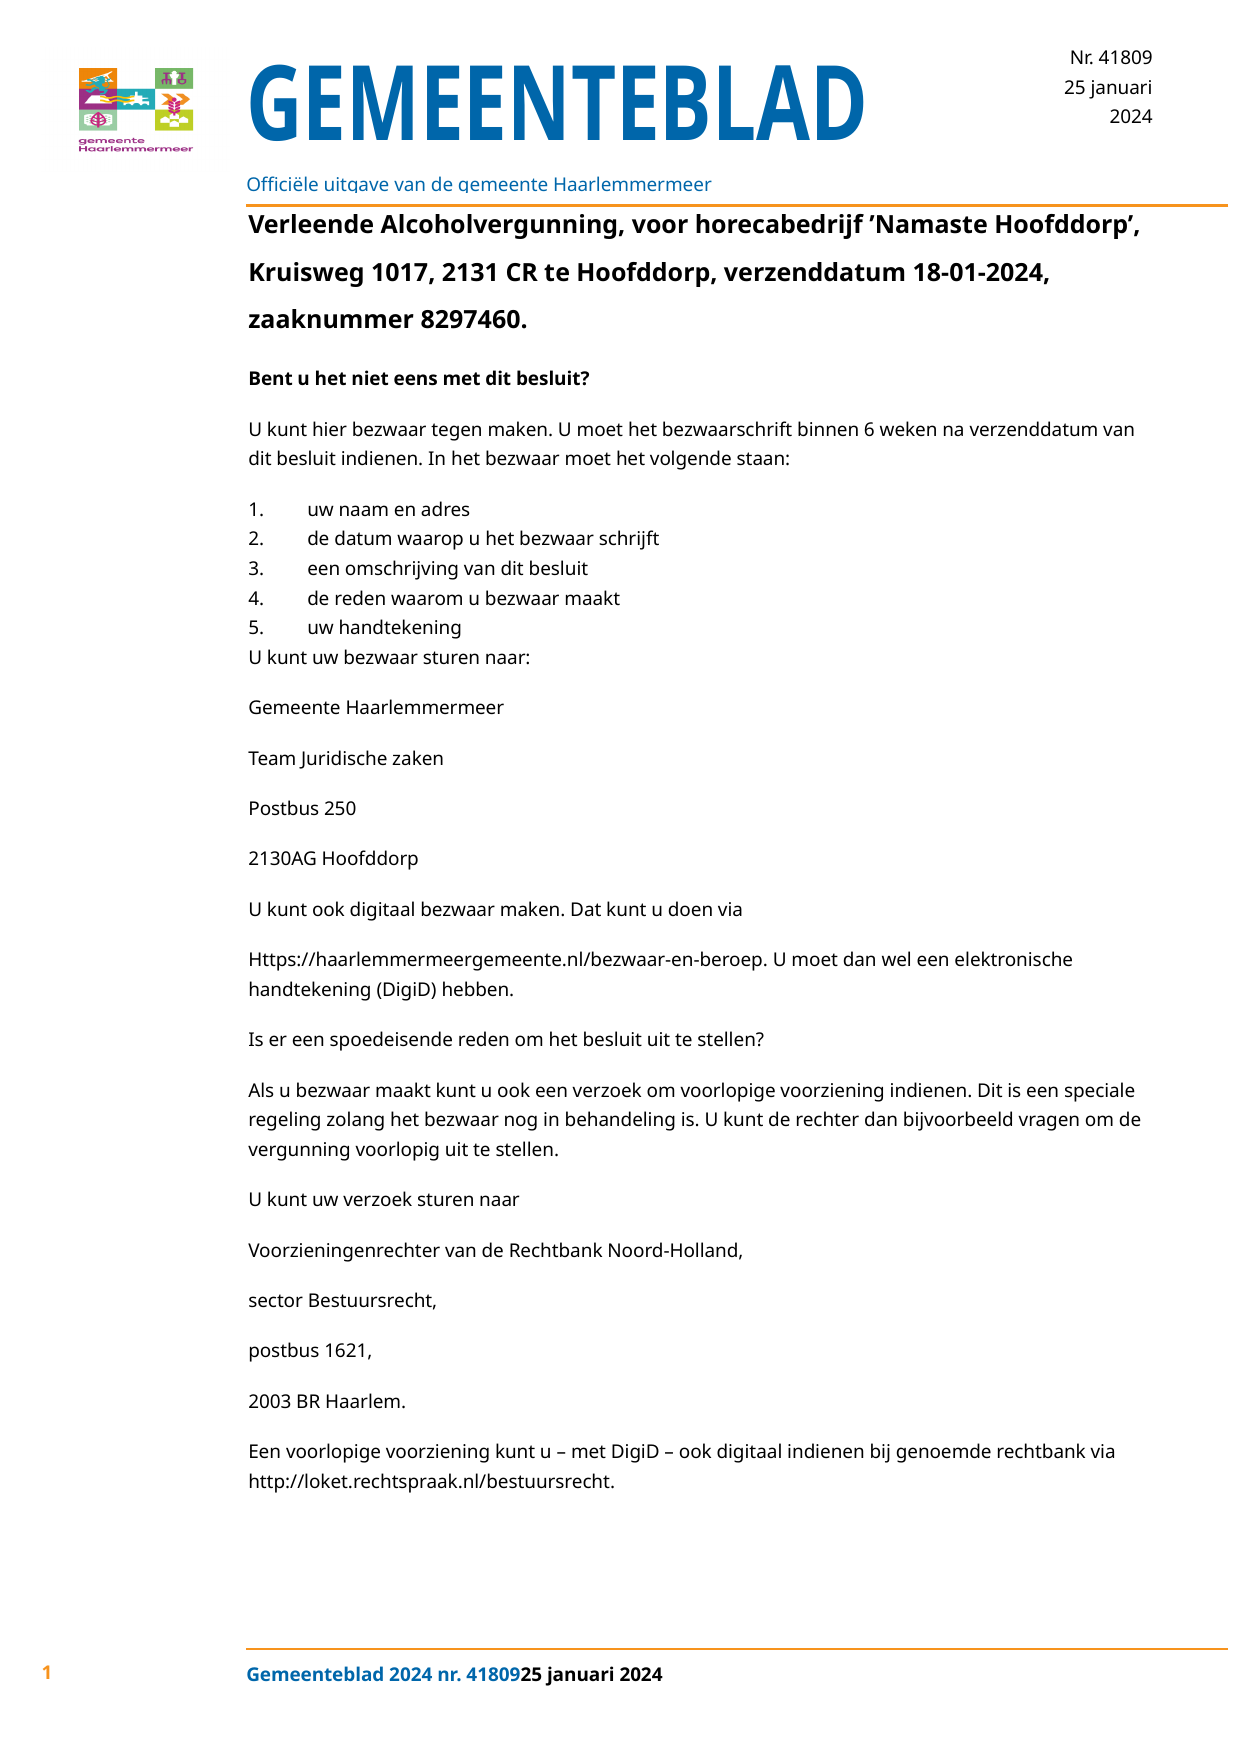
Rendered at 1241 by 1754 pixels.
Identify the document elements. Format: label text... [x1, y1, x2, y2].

text 2003 BR Haarlem. [248, 1388, 1152, 1414]
text Een voorlopige voorziening kunt u – met DigiD – ook digitaal indienen bij genoemde rechtbank via http://loket.rechtspraak.nl/bestuursrecht. [248, 1438, 1152, 1494]
list een omschrijving van dit besluit [248, 555, 1152, 581]
text Team Juridische zaken [248, 745, 1152, 770]
text Bent u het niet eens met dit besluit? [248, 366, 1152, 391]
list de reden waarom u bezwaar maakt [248, 585, 1152, 610]
text Als u bezwaar maakt kunt u ook een verzoek om voorlopige voorziening indienen. Dit is een speciale regeling zolang het bezwaar nog in behandeling is. U kunt de rechter dan bijvoorbeeld vragen om de vergunning voorlopig uit te stellen. [248, 1077, 1152, 1162]
text postbus 1621, [248, 1338, 1152, 1363]
text U kunt hier bezwaar tegen maken. U moet het bezwaarschrift binnen 6 weken na verzenddatum van dit besluit indienen. In het bezwaar moet het volgende staan: [248, 416, 1152, 471]
text U kunt ook digitaal bezwaar maken. Dat kunt u doen via [248, 896, 1152, 922]
list de datum waarop u het bezwaar schrijft [248, 526, 1152, 551]
text Gemeente Haarlemmermeer [248, 694, 1152, 720]
text Https://haarlemmermeergemeente.nl/bezwaar-en-beroep. U moet dan wel een elektronische handtekening (DigiD) hebben. [248, 946, 1152, 1002]
picture [41, 47, 231, 172]
text U kunt uw bezwaar sturen naar: [248, 644, 1152, 669]
text Voorzieningenrechter van de Rechtbank Noord-Holland, [248, 1237, 1152, 1262]
text Postbus 250 [248, 795, 1152, 821]
text 2130AG Hoofddorp [248, 846, 1152, 871]
text Is er een spoedeisende reden om het besluit uit te stellen? [248, 1026, 1152, 1052]
list uw handtekening [248, 614, 1152, 640]
text Verleende Alcoholvergunning, voor horecabedrijf ’Namaste Hoofddorp’, Kruisweg 1017, 2131 CR te Hoofddorp, verzenddatum 18-01-2024, zaaknummer 8297460. [248, 207, 1152, 336]
text sector Bestuursrecht, [248, 1287, 1152, 1313]
list uw naam en adres [248, 496, 1152, 522]
text U kunt uw verzoek sturen naar [248, 1186, 1152, 1212]
